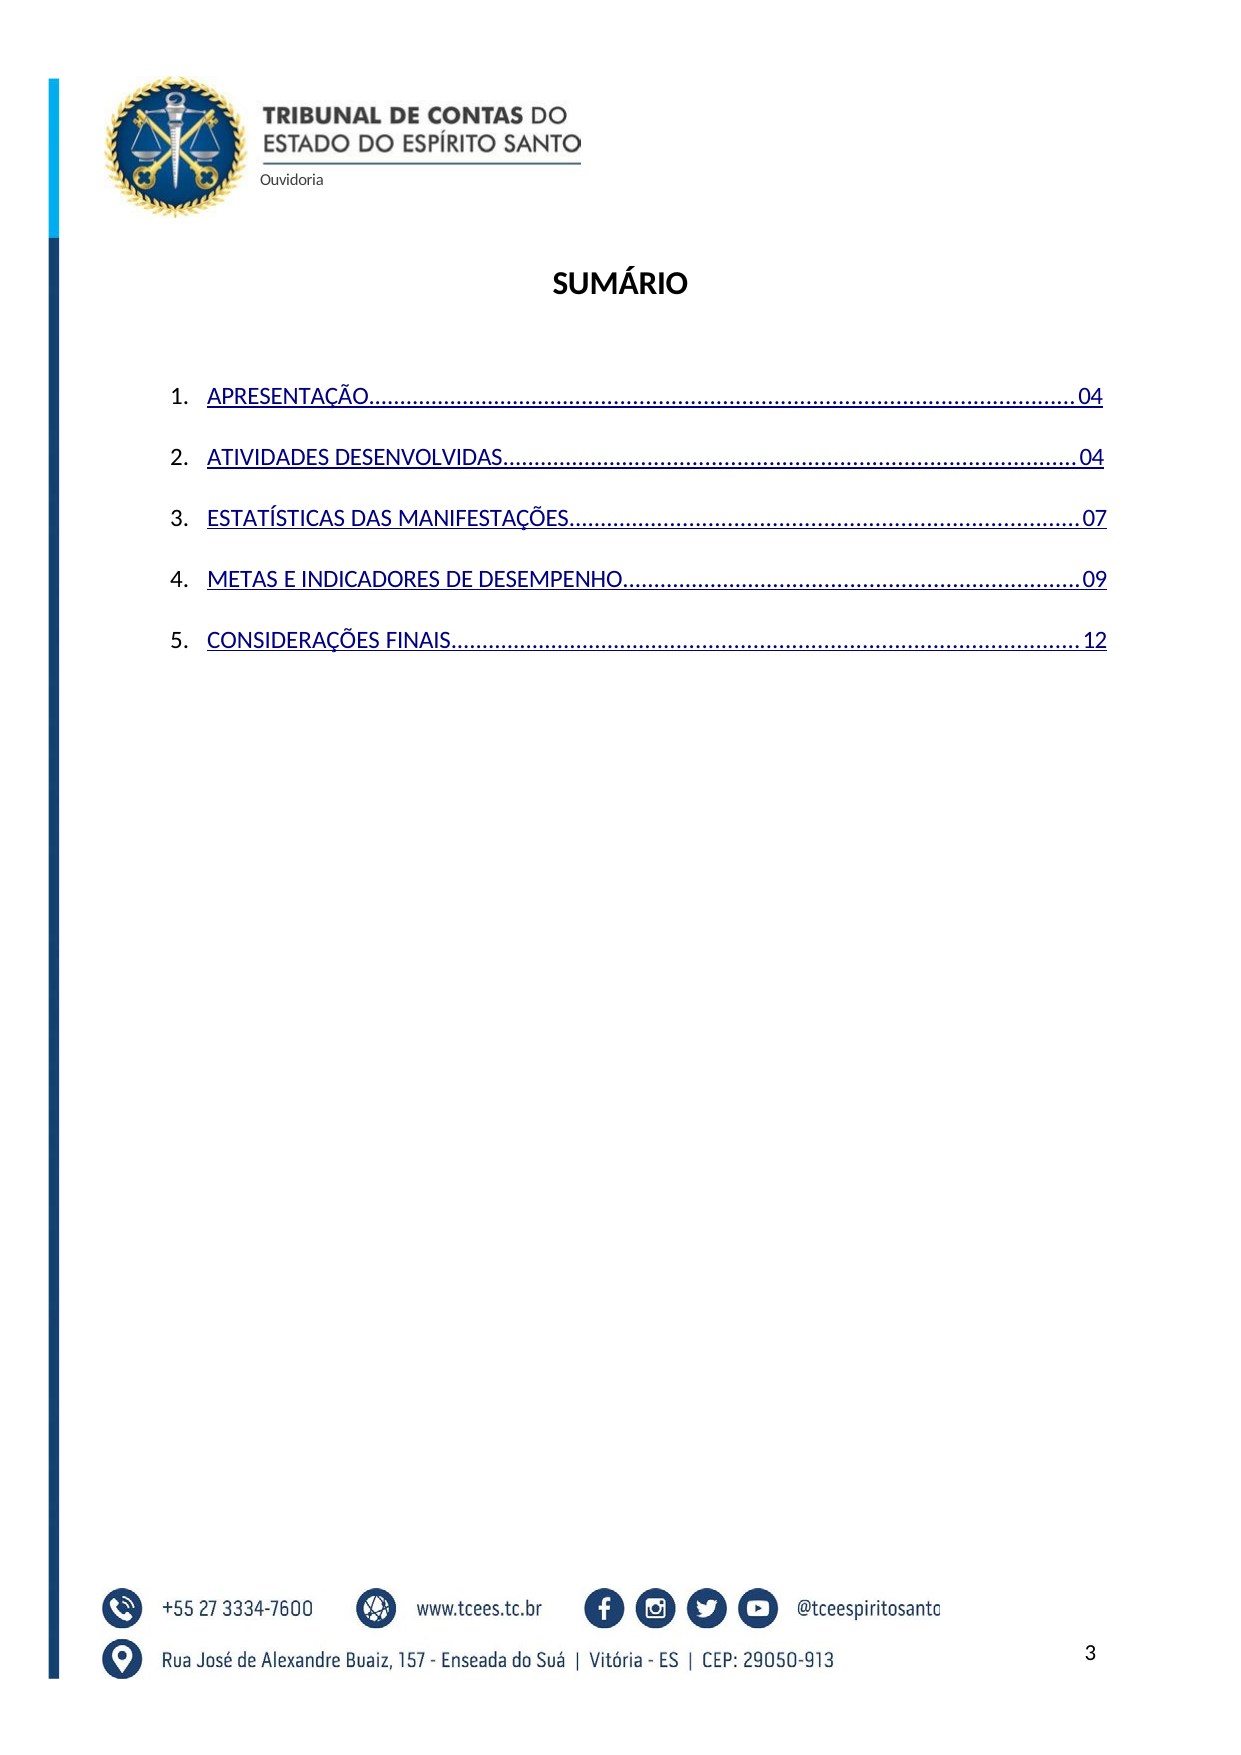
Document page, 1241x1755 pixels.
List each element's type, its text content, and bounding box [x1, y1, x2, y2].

list ESTATÍSTICAS DAS MANIFESTAÇÕES 07 [170, 502, 1123, 532]
list CONSIDERAÇÕES FINAIS. 12 [170, 624, 1123, 654]
list METAS E INDICADORES DE DESEMPENHO 09 [170, 563, 1123, 593]
list ATIVIDADES DESENVOLVIDAS 04 [170, 441, 1123, 471]
text SUMÁRIO [406, 262, 835, 302]
list APRESENTAÇÃO. 04 [170, 380, 1123, 410]
